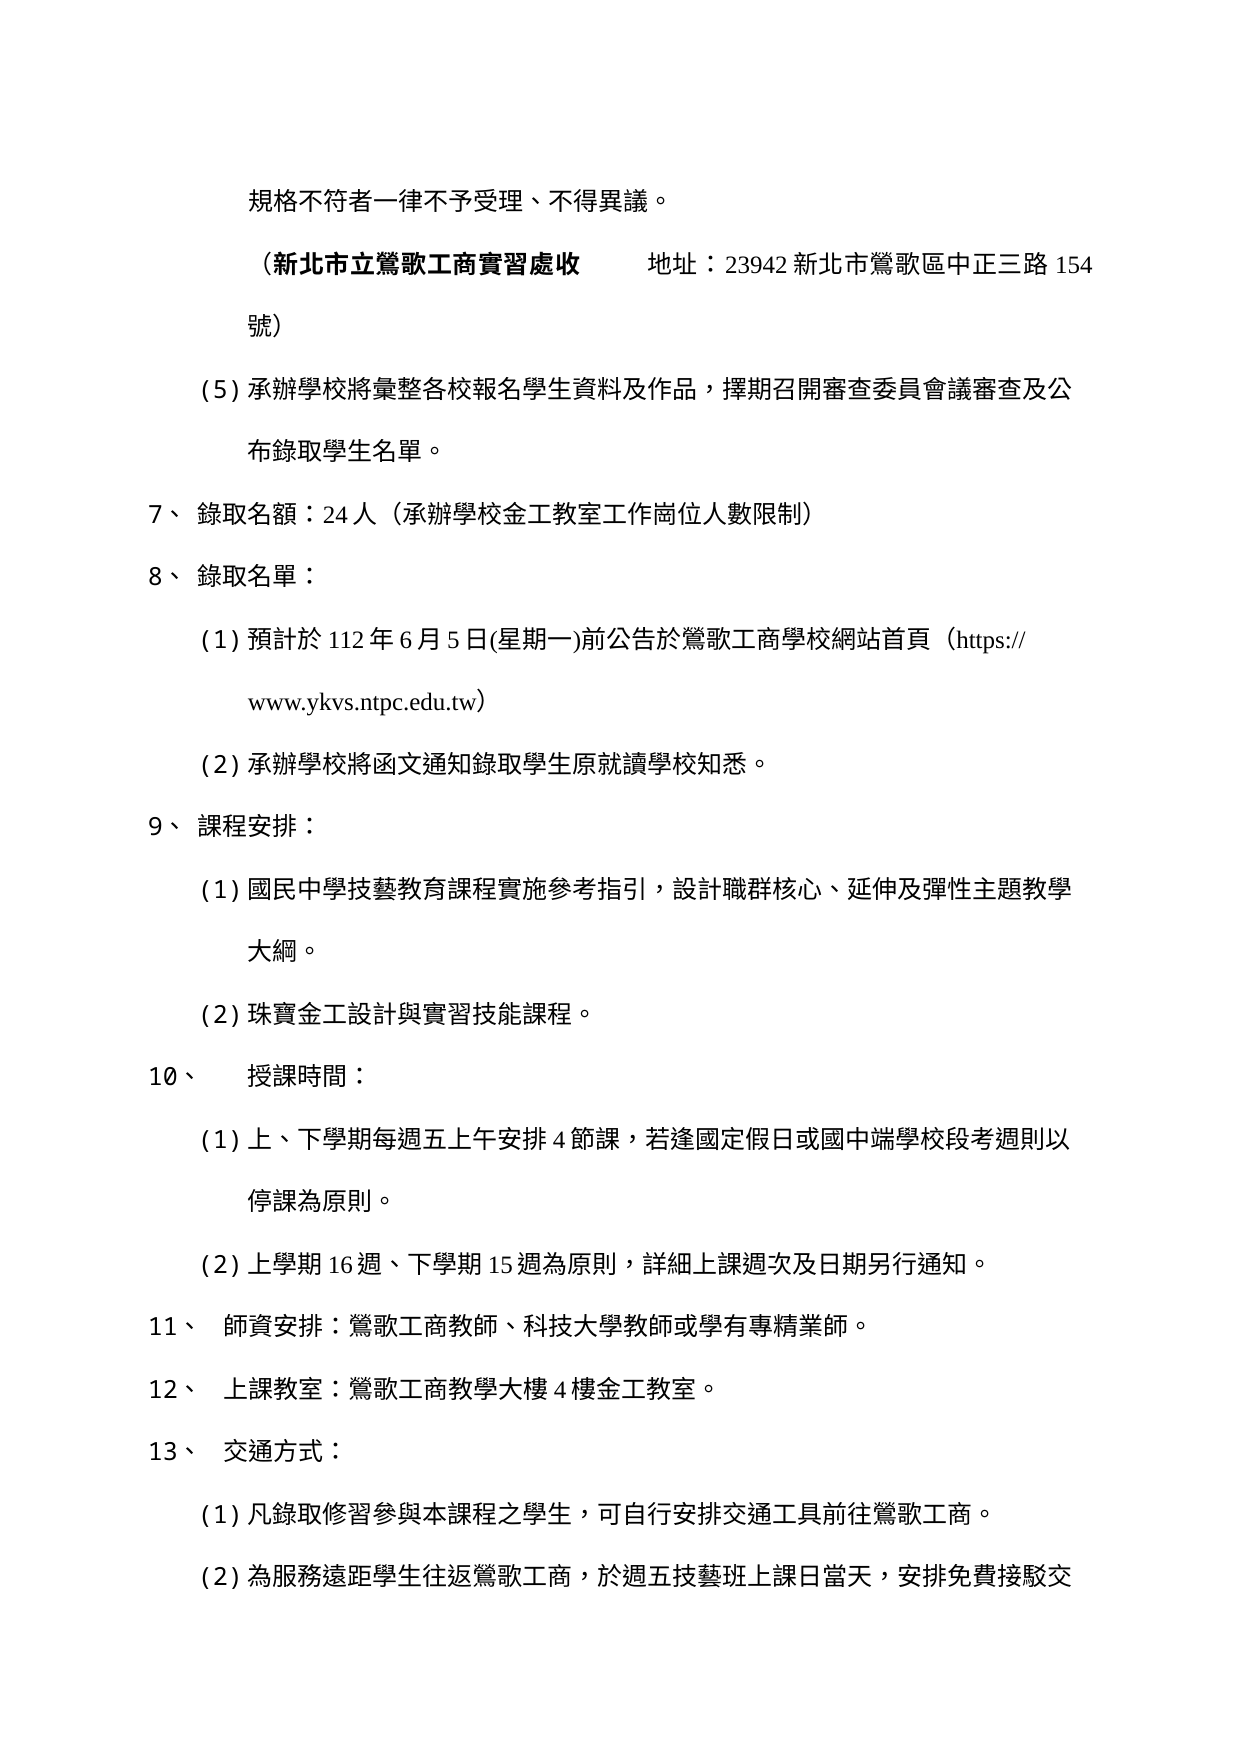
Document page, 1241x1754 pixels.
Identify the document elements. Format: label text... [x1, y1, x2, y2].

list 承辦學校將函文通知錄取學生原就讀學校知悉。 [198, 721, 1092, 783]
list 交通方式： [148, 1408, 1092, 1471]
list 上、下學期每週五上午安排4節課，若逢國定假日或國中端學校段考週則以停課為原則。 [198, 1096, 1092, 1221]
list 預計於112年6月5日(星期一)前公告於鶯歌工商學校網站首頁（https://www.ykvs.ntpc.edu.tw） [198, 596, 1092, 721]
list 為服務遠距學生往返鶯歌工商，於週五技藝班上課日當天，安排免費接駁交 [198, 1533, 1092, 1596]
list 珠寶金工設計與實習技能課程。 [198, 971, 1092, 1033]
list 國民中學技藝教育課程實施參考指引，設計職群核心、延伸及彈性主題教學大綱。 [198, 846, 1092, 971]
list 上課教室：鶯歌工商教學大樓4樓金工教室。 [148, 1346, 1092, 1408]
list 授課時間： [148, 1033, 1092, 1096]
list 規格不符者一律不予受理、不得異議。 [198, 158, 1092, 221]
list 凡錄取修習參與本課程之學生，可自行安排交通工具前往鶯歌工商。 [198, 1471, 1092, 1533]
list 課程安排： [148, 783, 1092, 846]
list 錄取名單： [148, 533, 1092, 596]
list 錄取名額：24人（承辦學校金工教室工作崗位人數限制） [148, 471, 1092, 533]
list 承辦學校將彙整各校報名學生資料及作品，擇期召開審查委員會議審查及公布錄取學生名單。 [198, 346, 1092, 471]
list 師資安排：鶯歌工商教師、科技大學教師或學有專精業師。 [148, 1283, 1092, 1346]
text （新北市立鶯歌工商實習處收 地址：23942新北市鶯歌區中正三路154號） [248, 221, 1092, 346]
list 上學期16週、下學期15週為原則，詳細上課週次及日期另行通知。 [198, 1221, 1092, 1283]
